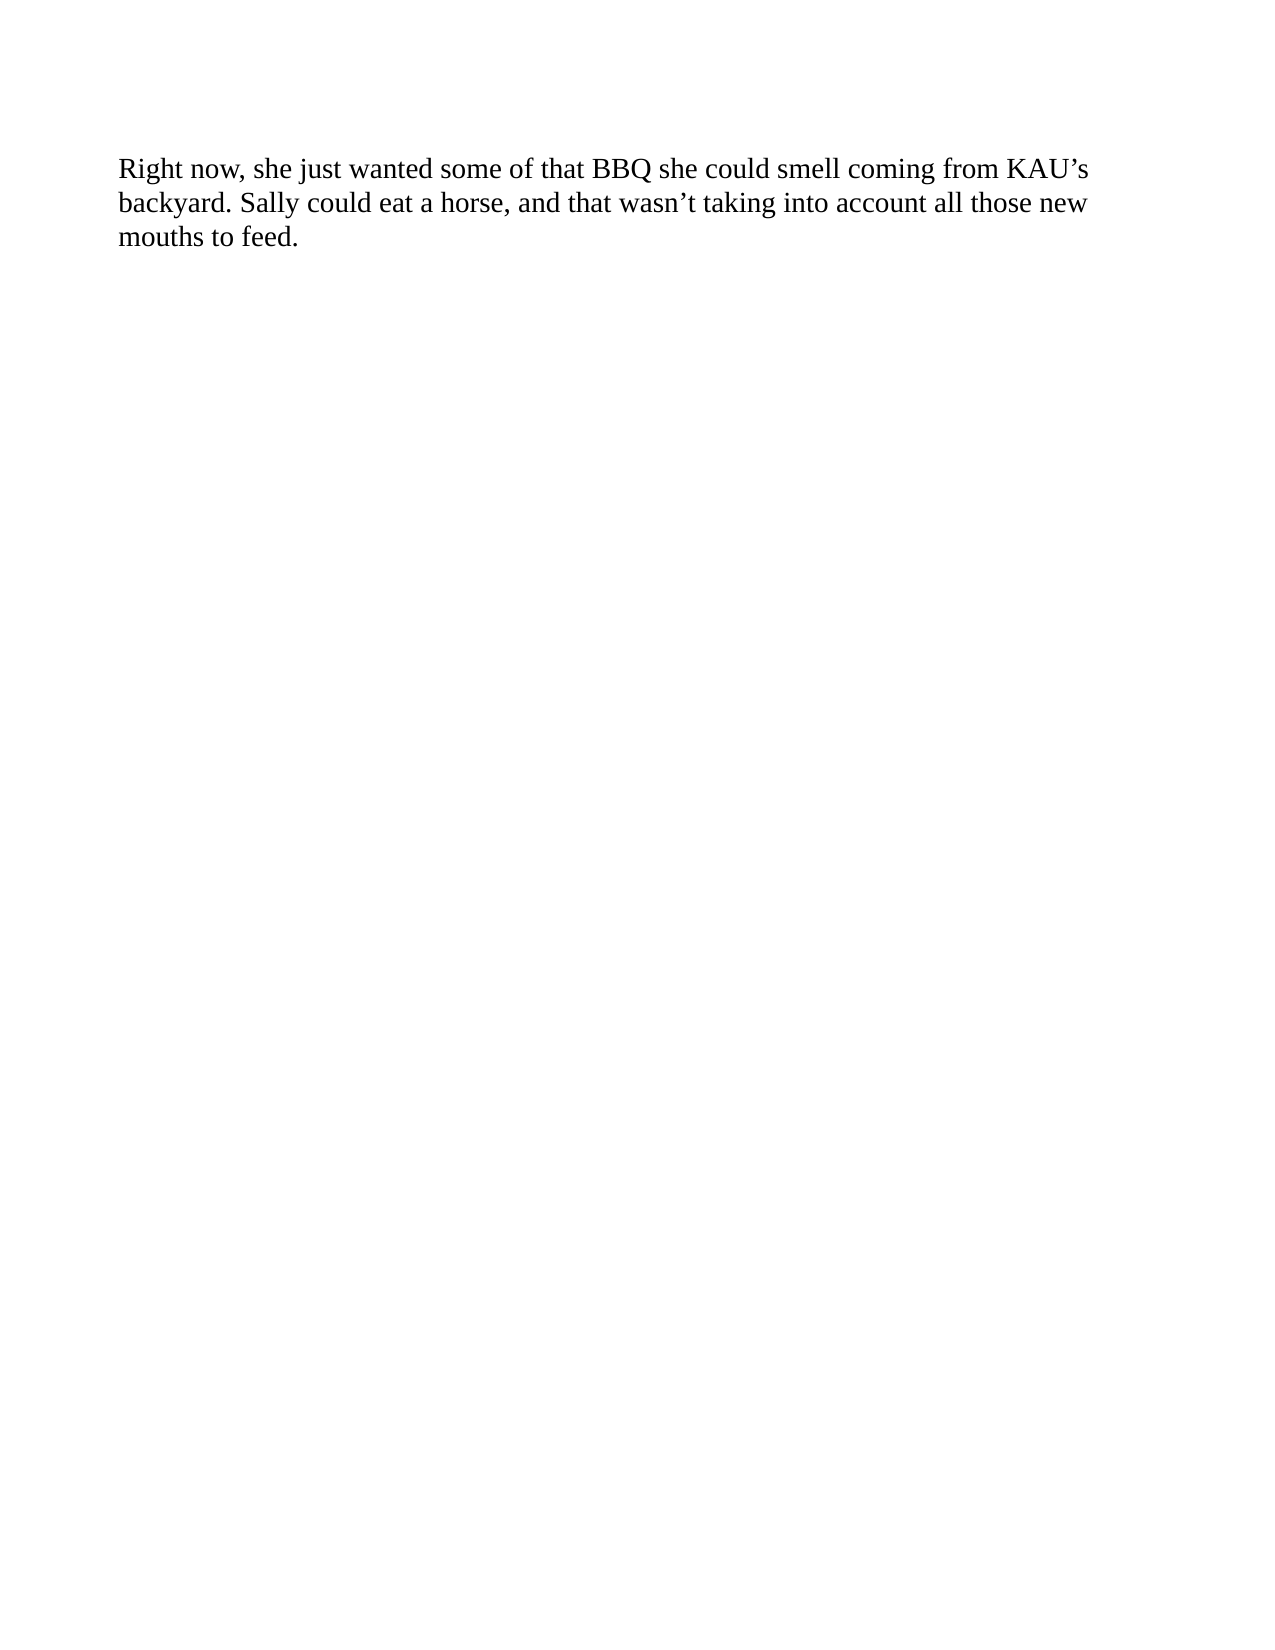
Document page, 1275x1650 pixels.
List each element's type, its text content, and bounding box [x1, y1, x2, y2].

text Right now, she just wanted some of that BBQ she could smell coming from KAU’s backyard. Sally could eat a horse, and that wasn’t taking into account all those new mouths to feed. [118, 152, 1157, 252]
